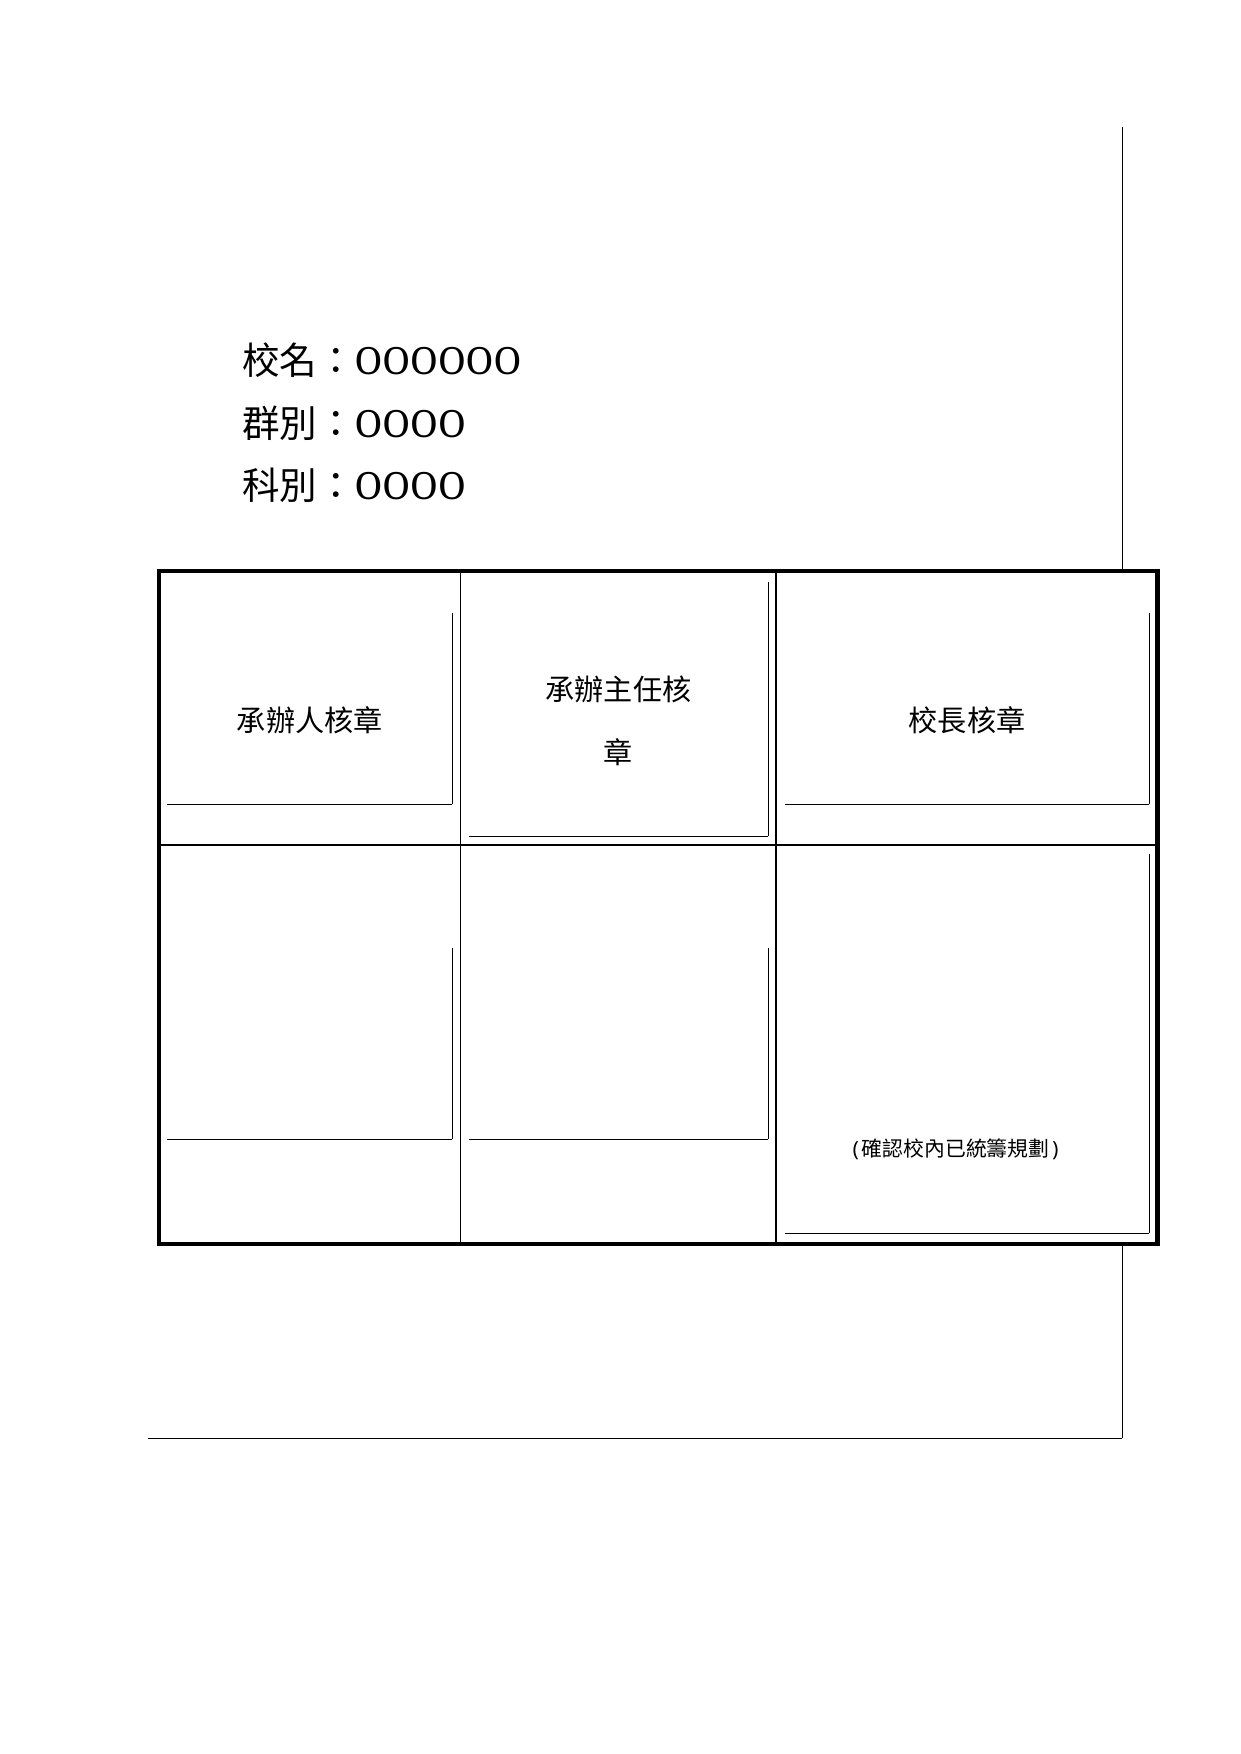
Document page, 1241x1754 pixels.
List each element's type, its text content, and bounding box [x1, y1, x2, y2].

text 科別：ОООО [177, 442, 1122, 569]
table_cell [461, 846, 775, 1242]
table_cell (確認校內已統籌規劃) [777, 846, 1155, 1242]
table_header 校長核章 [777, 573, 1155, 844]
table_cell [161, 846, 460, 1242]
table_header 承辦主任核章 [461, 573, 775, 844]
table_header 承辦人核章 [161, 573, 460, 844]
text 校名：ОООООО [177, 317, 1122, 379]
text 群別：ОООО [177, 379, 1122, 442]
